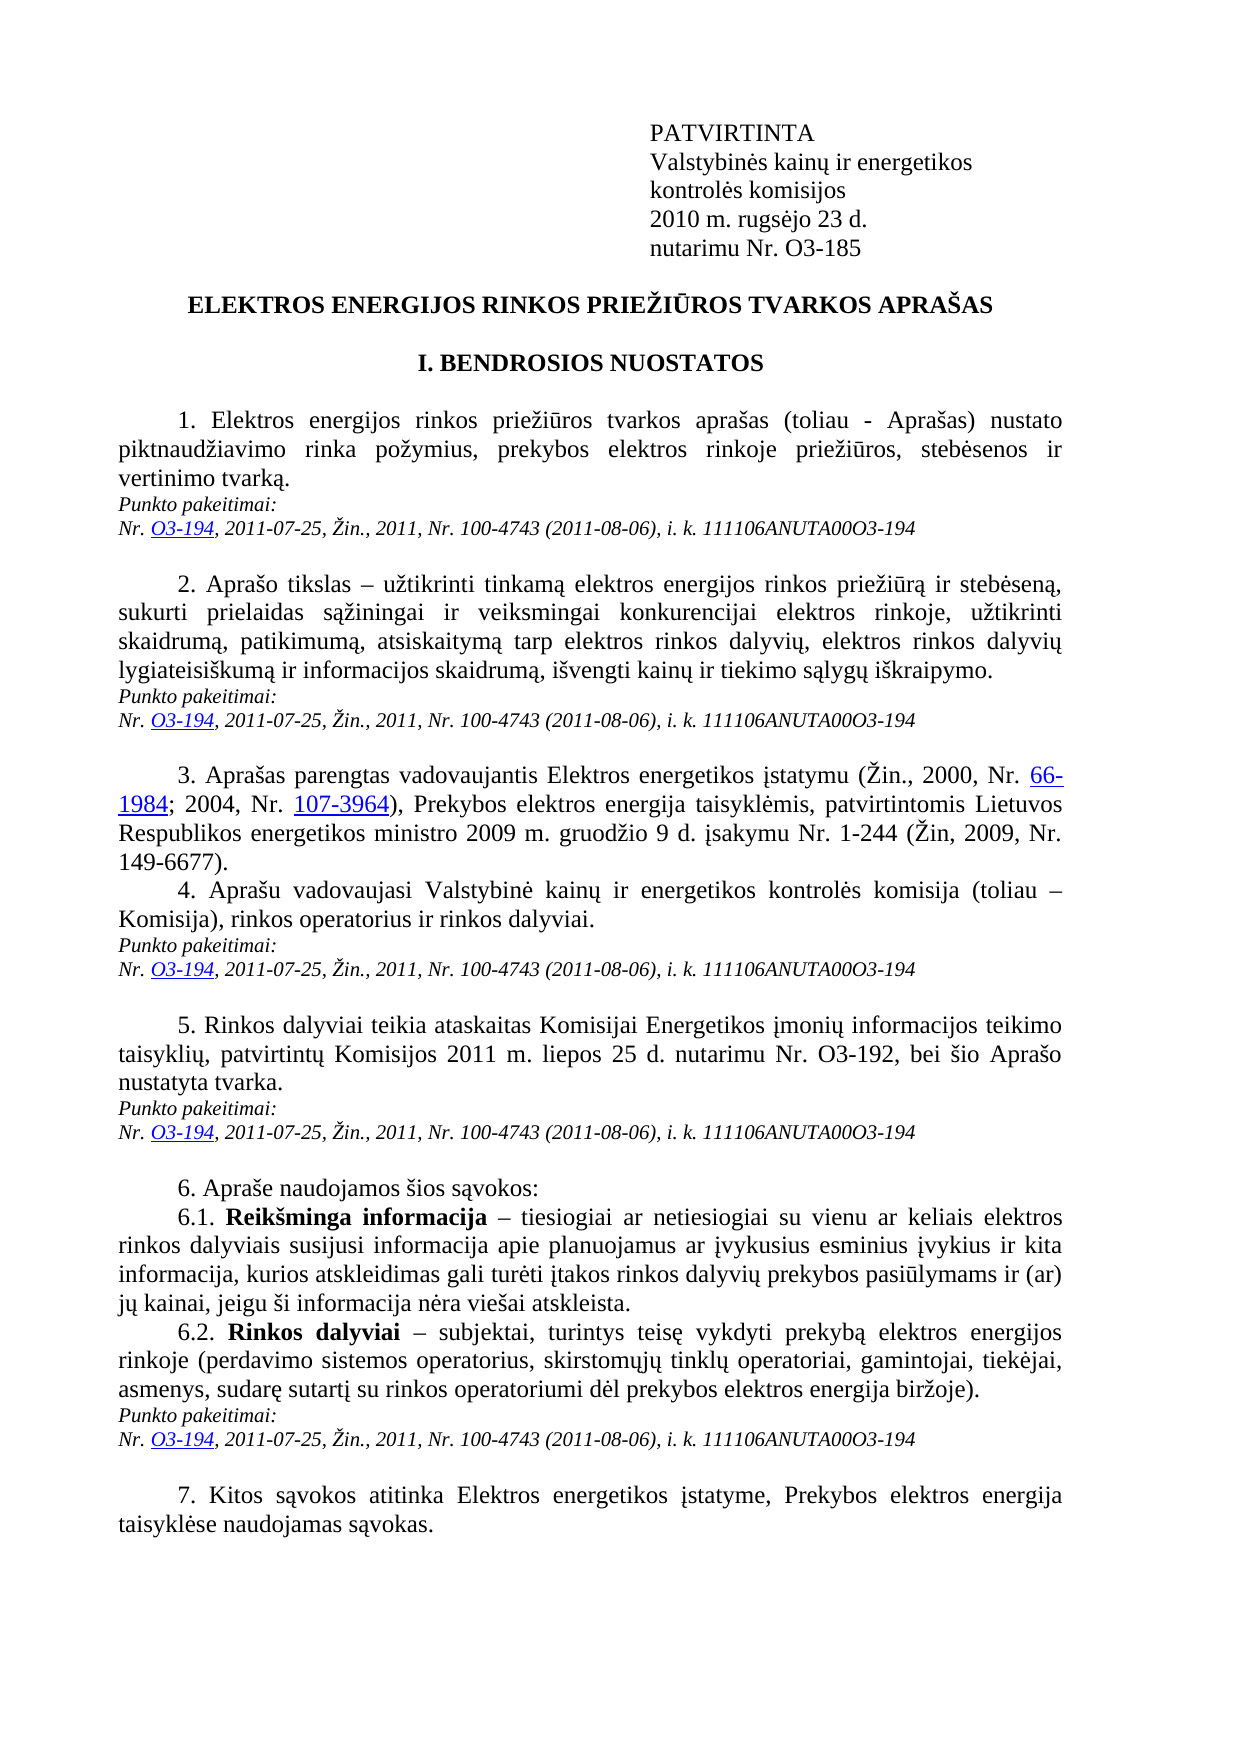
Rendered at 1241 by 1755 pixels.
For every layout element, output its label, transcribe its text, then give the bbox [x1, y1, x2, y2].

text Nr. O3-194, 2011-07-25, Žin., 2011, Nr. 100-4743 (2011-08-06), i. k. 111106ANUTA00O3-194 [118, 708, 1063, 732]
text 4. Aprašu vadovaujasi Valstybinė kainų ir energetikos kontrolės komisija (toliau – Komisija), rinkos operatorius ir rinkos dalyviai. [118, 876, 1063, 933]
text kontrolės komisijos [118, 176, 1063, 204]
text 2. Aprašo tikslas – užtikrinti tinkamą elektros energijos rinkos priežiūrą ir stebėseną, sukurti prielaidas sąžiningai ir veiksmingai konkurencijai elektros rinkoje, užtikrinti skaidrumą, patikimumą, atsiskaitymą tarp elektros rinkos dalyvių, elektros rinkos dalyvių lygiateisiškumą ir informacijos skaidrumą, išvengti kainų ir tiekimo sąlygų iškraipymo. [118, 569, 1063, 684]
text Punkto pakeitimai: [118, 1096, 1063, 1120]
text Nr. O3-194, 2011-07-25, Žin., 2011, Nr. 100-4743 (2011-08-06), i. k. 111106ANUTA00O3-194 [118, 516, 1063, 540]
text Punkto pakeitimai: [118, 684, 1063, 708]
text Nr. O3-194, 2011-07-25, Žin., 2011, Nr. 100-4743 (2011-08-06), i. k. 111106ANUTA00O3-194 [118, 1427, 1063, 1451]
text Punkto pakeitimai: [118, 1403, 1063, 1427]
text 6.2. Rinkos dalyviai – subjektai, turintys teisę vykdyti prekybą elektros energijos rinkoje (perdavimo sistemos operatorius, skirstomųjų tinklų operatoriai, gamintojai, tiekėjai, asmenys, sudarę sutartį su rinkos operatoriumi dėl prekybos elektros energija biržoje). [118, 1317, 1063, 1403]
text ELEKTROS ENERGIJOS RINKOS PRIEŽIŪROS TVARKOS APRAŠAS [118, 291, 1063, 319]
text PATVIRTINTA [643, 118, 1063, 147]
text I. BENDROSIOS NUOSTATOS [118, 348, 1063, 377]
text Nr. O3-194, 2011-07-25, Žin., 2011, Nr. 100-4743 (2011-08-06), i. k. 111106ANUTA00O3-194 [118, 957, 1063, 981]
text 2010 m. rugsėjo 23 d. [118, 204, 1063, 233]
text 1. Elektros energijos rinkos priežiūros tvarkos aprašas (toliau - Aprašas) nustato piktnaudžiavimo rinka požymius, prekybos elektros rinkoje priežiūros, stebėsenos ir vertinimo tvarką. [118, 406, 1063, 492]
text 3. Aprašas parengtas vadovaujantis Elektros energetikos įstatymu (Žin., 2000, Nr. 66-1984; 2004, Nr. 107-3964), Prekybos elektros energija taisyklėmis, patvirtintomis Lietuvos Respublikos energetikos ministro 2009 m. gruodžio 9 d. įsakymu Nr. 1-244 (Žin, 2009, Nr. 149-6677). [118, 761, 1063, 876]
text 6. Apraše naudojamos šios sąvokos: [118, 1173, 1063, 1202]
text 7. Kitos sąvokos atitinka Elektros energetikos įstatyme, Prekybos elektros energija taisyklėse naudojamas sąvokas. [118, 1480, 1063, 1537]
text Valstybinės kainų ir energetikos [118, 147, 1063, 176]
text nutarimu Nr. O3-185 [118, 233, 1063, 262]
text Punkto pakeitimai: [118, 492, 1063, 516]
text Nr. O3-194, 2011-07-25, Žin., 2011, Nr. 100-4743 (2011-08-06), i. k. 111106ANUTA00O3-194 [118, 1120, 1063, 1144]
text 6.1. Reikšminga informacija – tiesiogiai ar netiesiogiai su vienu ar keliais elektros rinkos dalyviais susijusi informacija apie planuojamus ar įvykusius esminius įvykius ir kita informacija, kurios atskleidimas gali turėti įtakos rinkos dalyvių prekybos pasiūlymams ir (ar) jų kainai, jeigu ši informacija nėra viešai atskleista. [118, 1202, 1063, 1317]
text 5. Rinkos dalyviai teikia ataskaitas Komisijai Energetikos įmonių informacijos teikimo taisyklių, patvirtintų Komisijos 2011 m. liepos 25 d. nutarimu Nr. O3-192, bei šio Aprašo nustatyta tvarka. [118, 1010, 1063, 1096]
text Punkto pakeitimai: [118, 933, 1063, 957]
